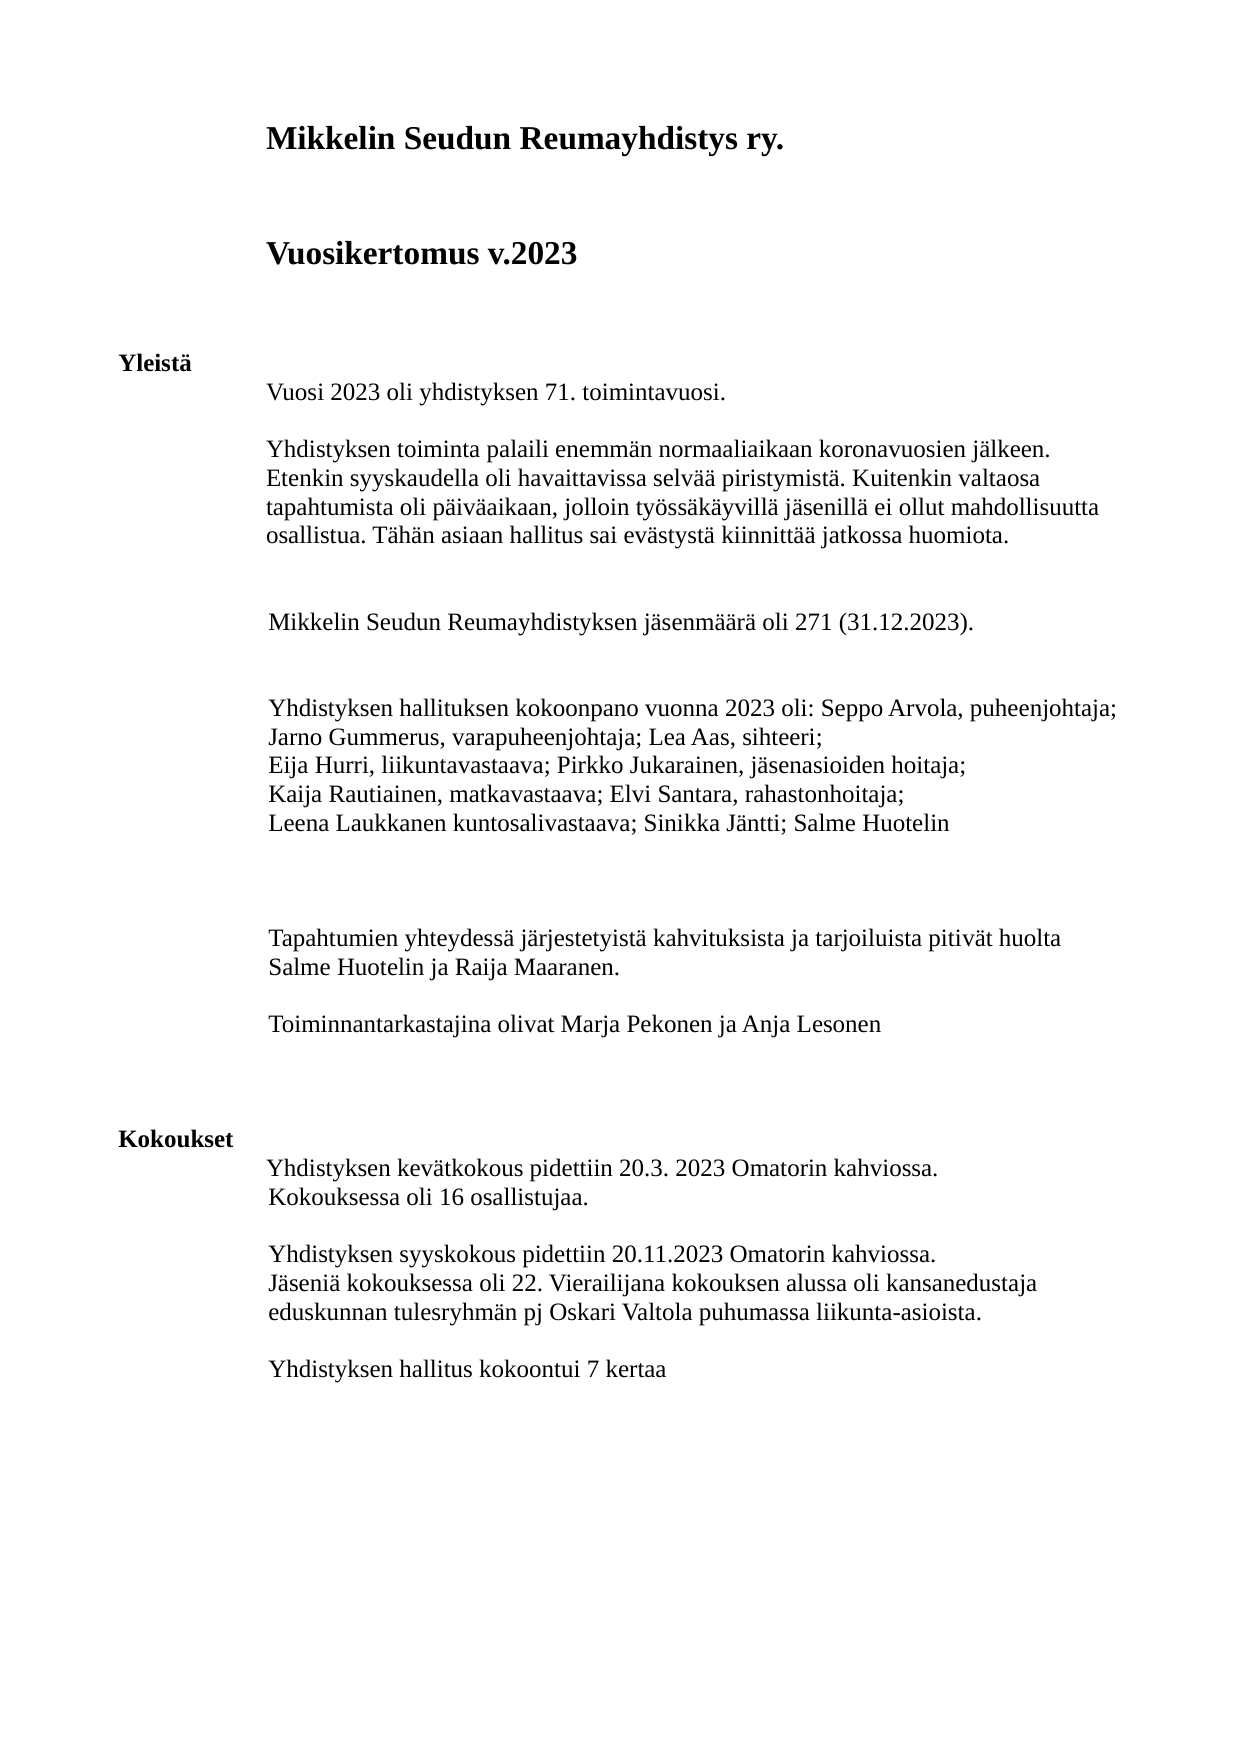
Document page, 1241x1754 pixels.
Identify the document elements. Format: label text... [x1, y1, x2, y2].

text Yhdistyksen kevätkokous pidettiin 20.3. 2023 Omatorin kahviossa. [118, 1153, 1122, 1182]
text Yleistä [118, 348, 1122, 377]
text Kokoukset [118, 1124, 1122, 1153]
text Vuosi 2023 oli yhdistyksen 71. toimintavuosi. [118, 377, 1122, 406]
text Jäseniä kokouksessa oli 22. Vierailijana kokouksen alussa oli kansanedustaja eduskunnan tulesryhmän pj Oskari Valtola puhumassa liikunta-asioista. [268, 1268, 1122, 1326]
text Kaija Rautiainen, matkavastaava; Elvi Santara, rahastonhoitaja; [268, 779, 1122, 808]
text Vuosikertomus v.2023 [118, 233, 1122, 271]
text Eija Hurri, liikuntavastaava; Pirkko Jukarainen, jäsenasioiden hoitaja; [268, 751, 1122, 779]
text Yhdistyksen syyskokous pidettiin 20.11.2023 Omatorin kahviossa. [268, 1239, 1122, 1268]
text Yhdistyksen toiminta palaili enemmän normaaliaikaan koronavuosien jälkeen. Etenkin syyskaudella oli havaittavissa selvää piristymistä. Kuitenkin valtaosa tapahtumista oli päiväaikaan, jolloin työssäkäyvillä jäsenillä ei ollut mahdollisuutta osallistua. Tähän asiaan hallitus sai evästystä kiinnittää jatkossa huomiota. [118, 434, 1122, 549]
text Mikkelin Seudun Reumayhdistyksen jäsenmäärä oli 271 (31.12.2023). [268, 607, 1122, 636]
text Yhdistyksen hallitus kokoontui 7 kertaa [268, 1354, 1122, 1383]
text Mikkelin Seudun Reumayhdistys ry. [118, 118, 1122, 156]
text Tapahtumien yhteydessä järjestetyistä kahvituksista ja tarjoiluista pitivät huolta Salme Huotelin ja Raija Maaranen. [268, 923, 1122, 981]
text Kokouksessa oli 16 osallistujaa. [268, 1182, 1122, 1211]
text Yhdistyksen hallituksen kokoonpano vuonna 2023 oli: Seppo Arvola, puheenjohtaja; Jarno Gummerus, varapuheenjohtaja; Lea Aas, sihteeri; [268, 693, 1122, 751]
text Leena Laukkanen kuntosalivastaava; Sinikka Jäntti; Salme Huotelin [268, 808, 1122, 837]
text Toiminnantarkastajina olivat Marja Pekonen ja Anja Lesonen [268, 1009, 1122, 1038]
